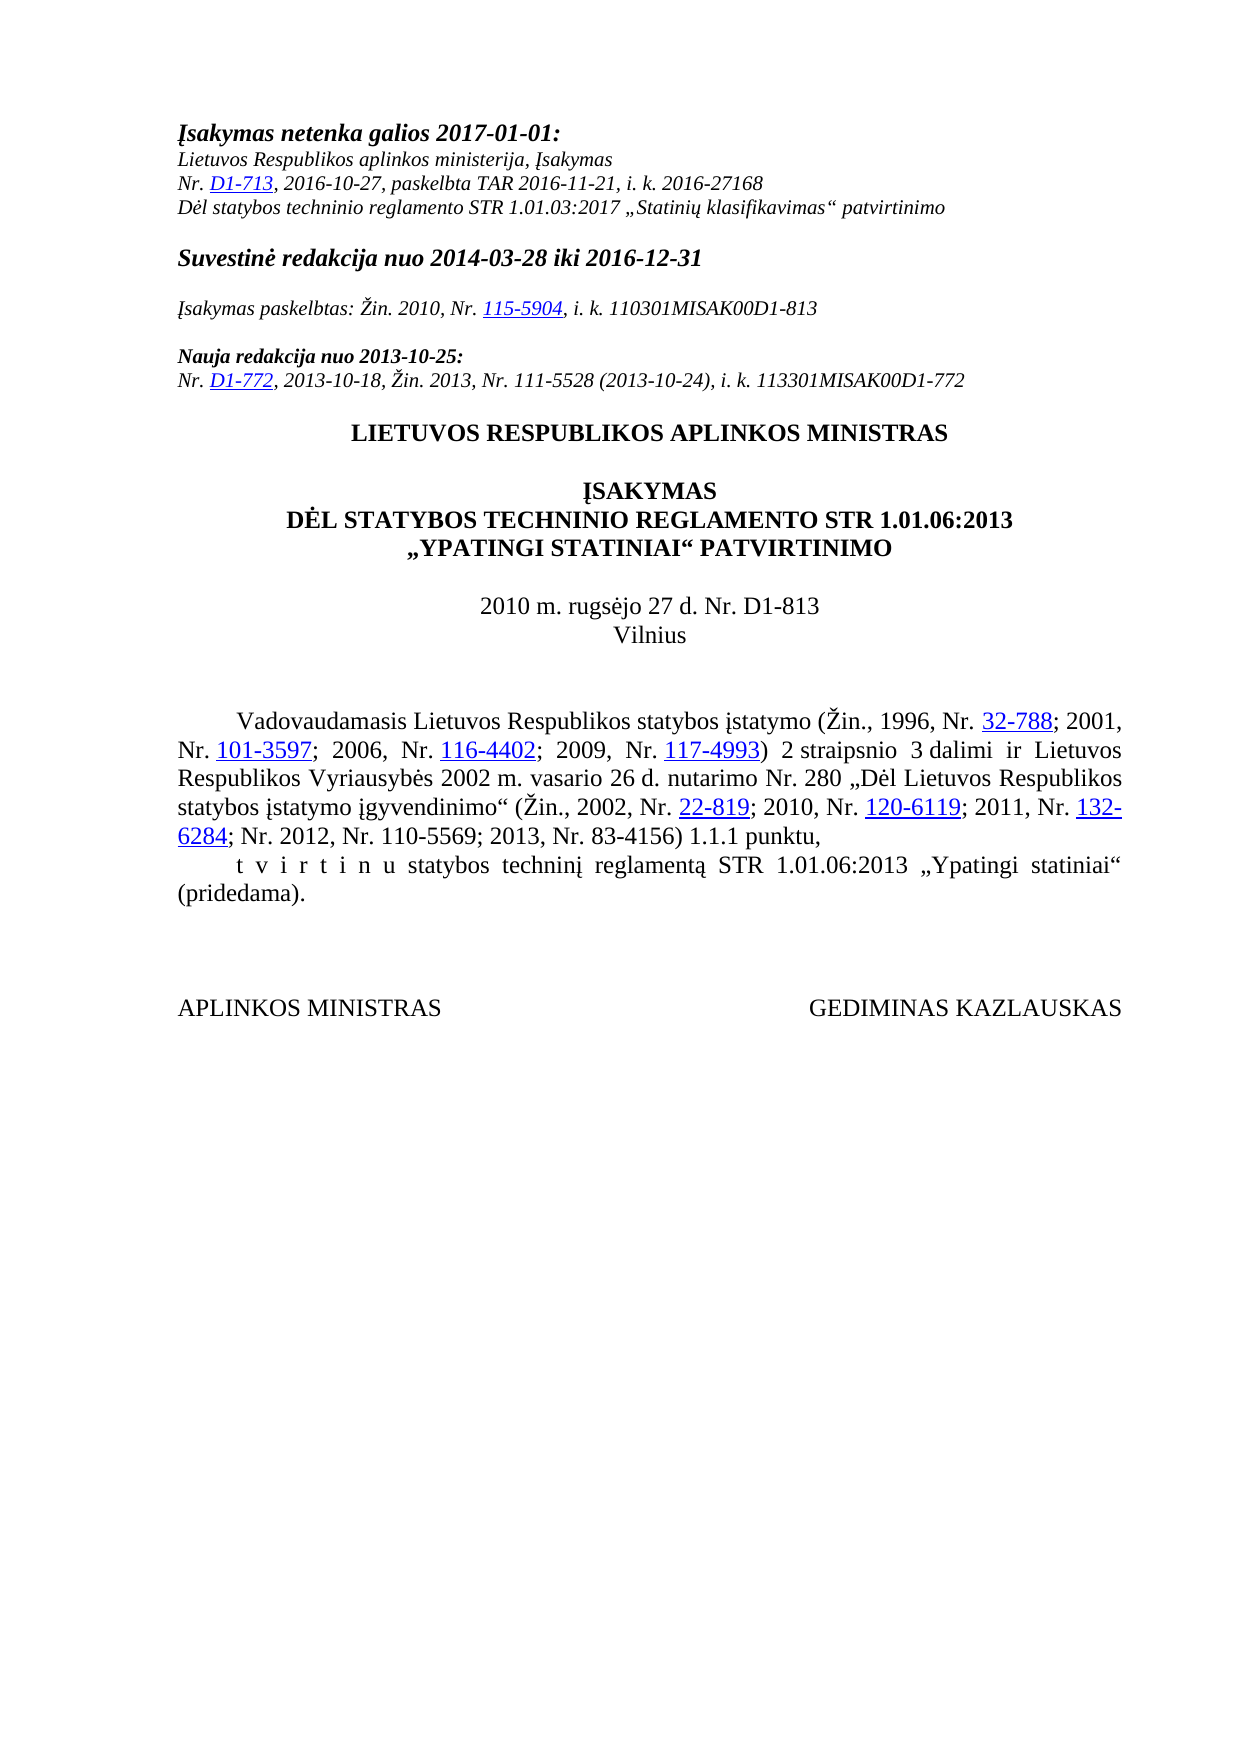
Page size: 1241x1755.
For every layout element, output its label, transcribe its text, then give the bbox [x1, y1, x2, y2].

text Aplinkos ministras Gediminas Kazlauskas [177, 993, 1122, 1022]
text LIETUVOS RESPUBLIKOS APLINKOS MINISTRAS [177, 418, 1122, 447]
text Nauja redakcija nuo 2013-10-25: [177, 344, 1122, 368]
text Įsakymas netenka galios 2017-01-01: [177, 118, 1122, 147]
text „YPATINGI STATINIAI“ PATVIRTINIMO [177, 533, 1122, 562]
text Lietuvos Respublikos aplinkos ministerija, Įsakymas [177, 147, 1122, 171]
text Suvestinė redakcija nuo 2014-03-28 iki 2016-12-31 [177, 243, 1122, 272]
text Vilnius [177, 620, 1122, 648]
text 2010 m. rugsėjo 27 d. Nr. D1-813 [177, 591, 1122, 620]
text Nr. D1-772, 2013-10-18, Žin. 2013, Nr. 111-5528 (2013-10-24), i. k. 113301MISAK00D1-772 [177, 368, 1122, 392]
text ĮSAKYMAS [177, 476, 1122, 505]
text Įsakymas paskelbtas: Žin. 2010, Nr. 115-5904, i. k. 110301MISAK00D1-813 [177, 296, 1122, 320]
text Nr. D1-713, 2016-10-27, paskelbta TAR 2016-11-21, i. k. 2016-27168 [177, 171, 1122, 195]
text DĖL STATYBOS TECHNINIO REGLAMENTO STR 1.01.06:2013 [177, 505, 1122, 533]
text Vadovaudamasis Lietuvos Respublikos statybos įstatymo (Žin., 1996, Nr. 32-788; 2001, Nr. 101-3597; 2006, Nr. 116-4402; 2009, Nr. 117-4993) 2 straipsnio 3 dalimi ir Lietuvos Respublikos Vyriausybės 2002 m. vasario 26 d. nutarimo Nr. 280 „Dėl Lietuvos Respublikos statybos įstatymo įgyvendinimo“ (Žin., 2002, Nr. 22-819; 2010, Nr. 120-6119; 2011, Nr. 132-6284; Nr. 2012, Nr. 110-5569; 2013, Nr. 83-4156) 1.1.1 punktu, [177, 706, 1122, 850]
text Dėl statybos techninio reglamento STR 1.01.03:2017 „Statinių klasifikavimas“ patvirtinimo [177, 195, 1122, 219]
text t v i r t i n u statybos techninį reglamentą STR 1.01.06:2013 „Ypatingi statiniai“ (pridedama). [177, 850, 1122, 907]
